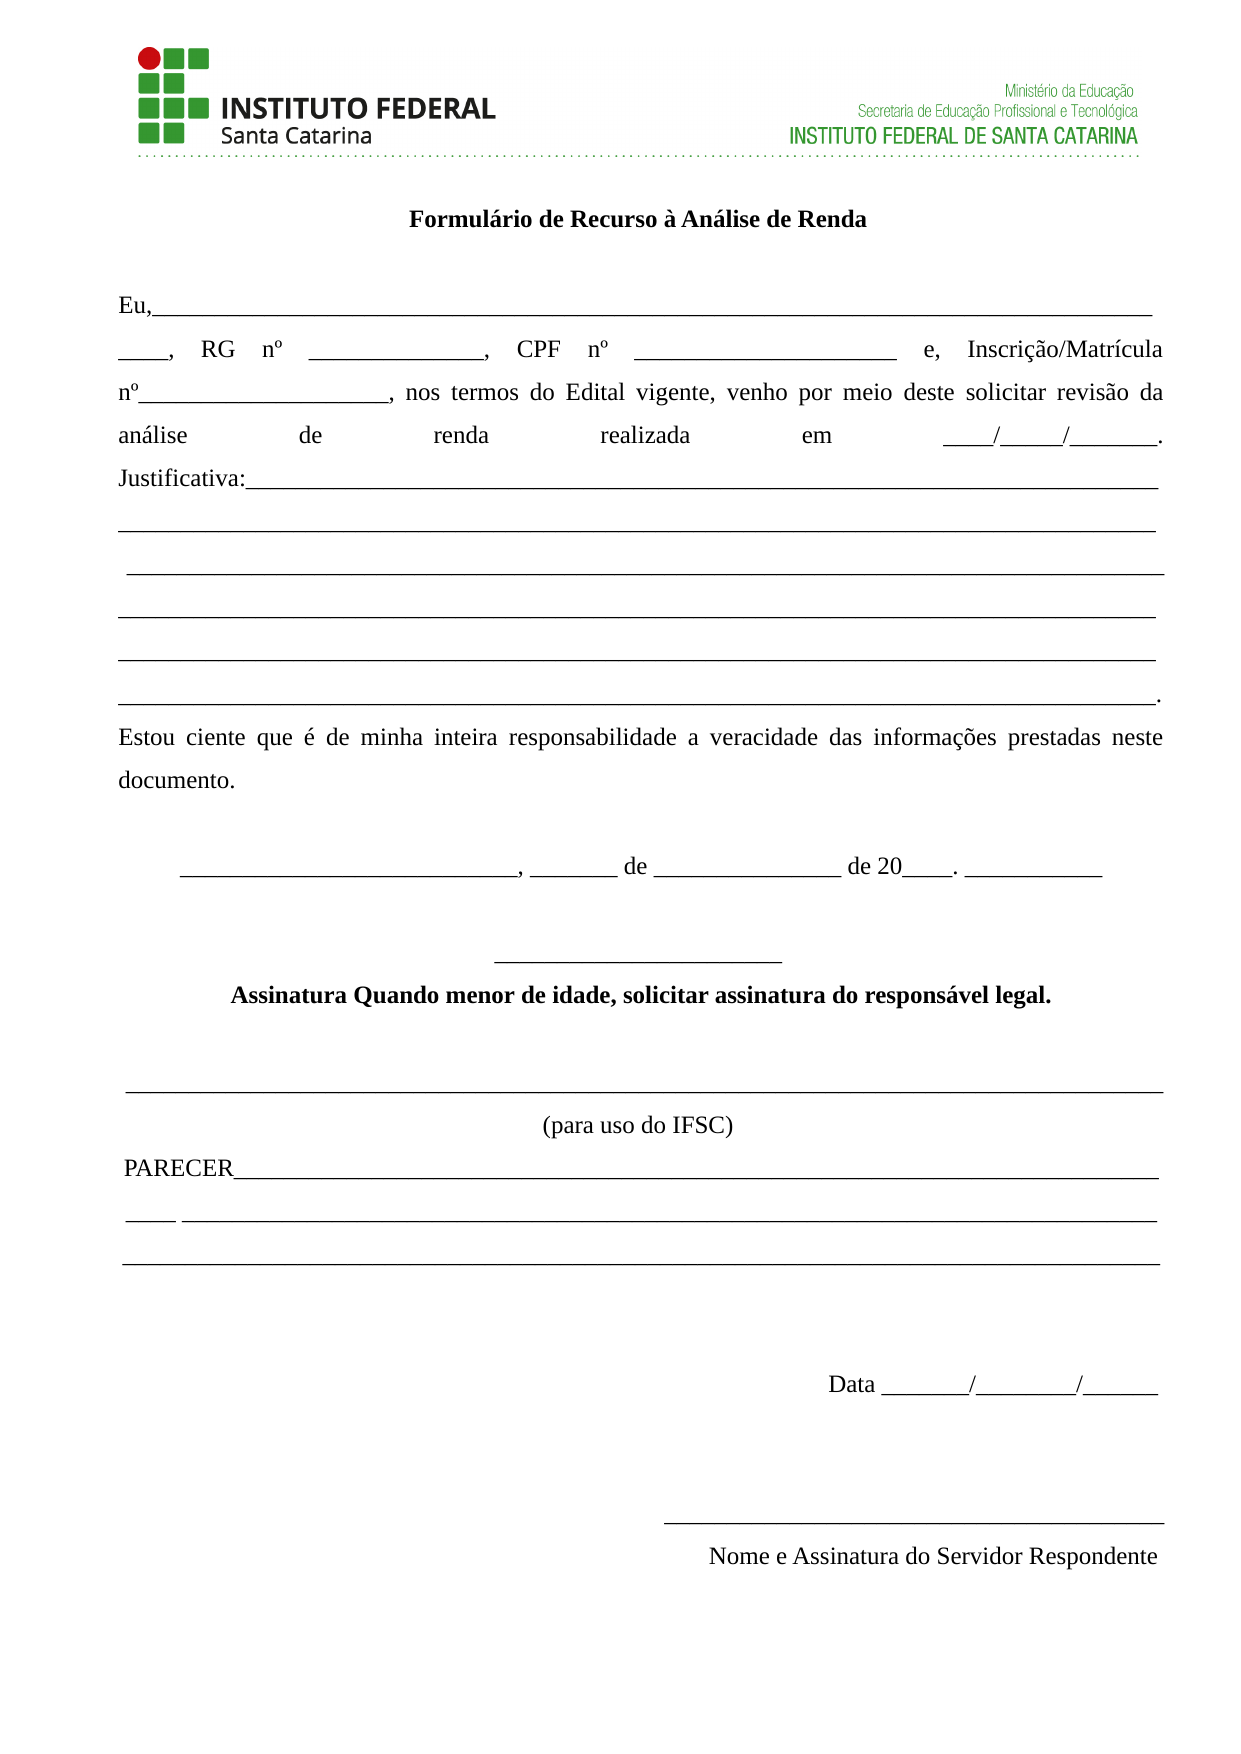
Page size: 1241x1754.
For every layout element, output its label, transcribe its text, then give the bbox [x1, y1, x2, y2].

text Nome e Assinatura do Servidor Respondente [118, 1541, 1164, 1570]
text Estou ciente que é de minha inteira responsabilidade a veracidade das informações prestadas neste documento. [118, 722, 1164, 794]
text Eu,____________________________________________________________________________________, RG nº ______________, CPF nº _____________________ e, Inscrição/Matrícula nº____________________, nos termos do Edital vigente, venho por meio deste solicitar revisão da análise de renda realizada em ____/_____/_______. Justificativa:_________________________________________________________________________ ___________________________________________________________________________________ [118, 291, 1164, 535]
text ___________________________________________________________________________________ ___________________________________________________________________________________ ___________________________________________________________________________________ ___________________________________________________________________________________. [118, 549, 1164, 707]
text Data _______/________/______ [118, 1369, 1164, 1397]
text ___________________________, _______ de _______________ de 20____. ___________ [118, 851, 1164, 880]
picture [138, 47, 1143, 157]
text PARECER______________________________________________________________________________ ______________________________________________________________________________ ___________________________________________________________________________________ [118, 1153, 1164, 1268]
text Formulário de Recurso à Análise de Renda [118, 204, 1164, 233]
text _______________________ [118, 937, 1164, 966]
text ________________________________________ [118, 1498, 1164, 1527]
text Assinatura Quando menor de idade, solicitar assinatura do responsável legal. [118, 981, 1164, 1009]
text ___________________________________________________________________________________(para uso do IFSC) [118, 1067, 1164, 1139]
